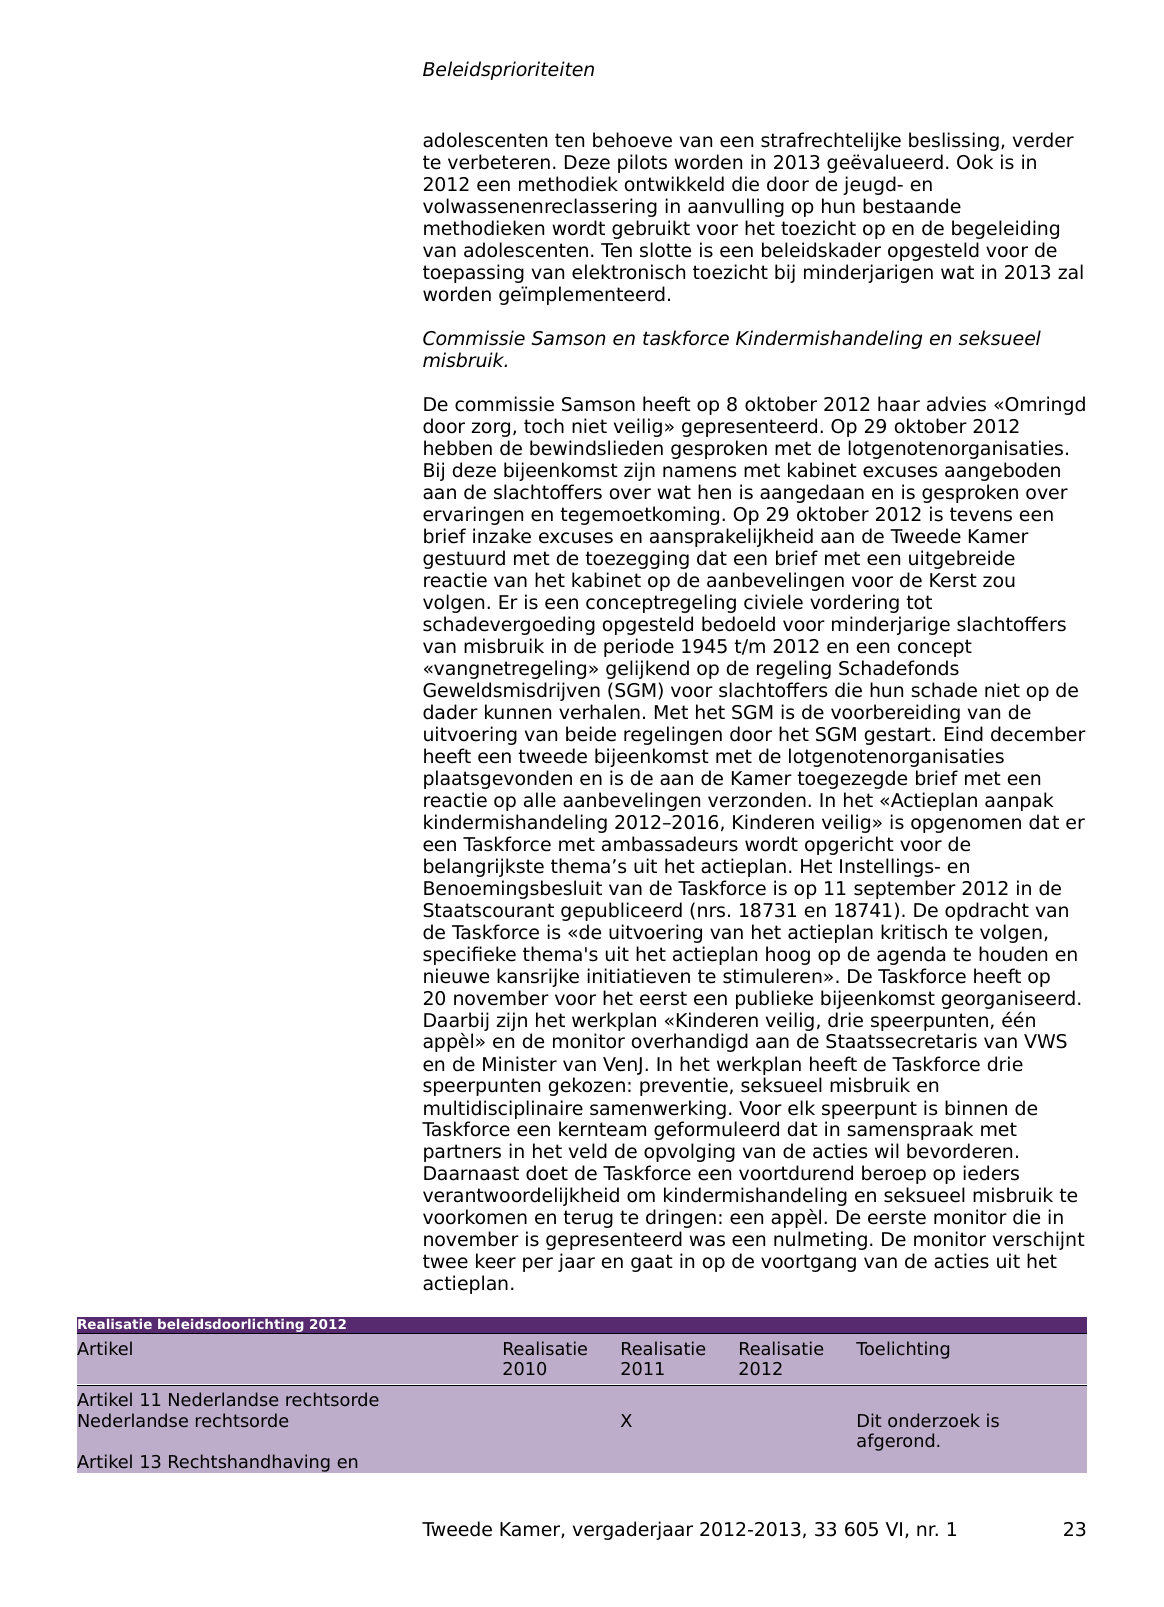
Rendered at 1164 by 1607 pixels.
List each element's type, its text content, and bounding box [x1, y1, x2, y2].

table_cell [732, 1386, 850, 1411]
table_cell [850, 1386, 1087, 1411]
table_cell [496, 1452, 614, 1473]
table_cell Realisatie 2011 [614, 1334, 732, 1384]
table_cell Nederlandse rechtsorde [77, 1411, 496, 1452]
table_cell X [614, 1411, 732, 1452]
table_cell Dit onderzoek is afgerond. [850, 1411, 1087, 1452]
table_cell [850, 1452, 1087, 1473]
table_cell [614, 1386, 732, 1411]
table_cell Realisatie 2012 [732, 1334, 850, 1384]
text adolescenten ten behoeve van een strafrechtelijke beslissing, verder te verbeteren. Deze pilots worden in 2013 geëvalueerd. Ook is in 2012 een methodiek ontwikkeld die door de jeugd- en volwassenenreclassering in aanvulling op hun bestaande methodieken wordt gebruikt voor het toezicht op en de begeleiding van adolescenten. Ten slotte is een beleidskader opgesteld voor de toepassing van elektronisch toezicht bij minderjarigen wat in 2013 zal worden geïmplementeerd. [422, 130, 1087, 306]
table_cell [496, 1386, 614, 1411]
table_cell [496, 1411, 614, 1452]
text De commissie Samson heeft op 8 oktober 2012 haar advies «Omringd door zorg, toch niet veilig» gepresenteerd. Op 29 oktober 2012 hebben de bewindslieden gesproken met de lotgenotenorganisaties. Bij deze bijeenkomst zijn namens met kabinet excuses aangeboden aan de slachtoffers over wat hen is aangedaan en is gesproken over ervaringen en tegemoetkoming. Op 29 oktober 2012 is tevens een brief inzake excuses en aansprakelijkheid aan de Tweede Kamer gestuurd met de toezegging dat een brief met een uitgebreide reactie van het kabinet op de aanbevelingen voor de Kerst zou volgen. Er is een conceptregeling civiele vordering tot schadevergoeding opgesteld bedoeld voor minderjarige slachtoffers van misbruik in de periode 1945 t/m 2012 en een concept «vangnetregeling» gelijkend op de regeling Schadefonds Geweldsmisdrijven (SGM) voor slachtoffers die hun schade niet op de dader kunnen verhalen. Met het SGM is de voorbereiding van de uitvoering van beide regelingen door het SGM gestart. Eind december heeft een tweede bijeenkomst met de lotgenotenorganisaties plaatsgevonden en is de aan de Kamer toegezegde brief met een reactie op alle aanbevelingen verzonden. In het «Actieplan aanpak kindermishandeling 2012–2016, Kinderen veilig» is opgenomen dat er een Taskforce met ambassadeurs wordt opgericht voor de belangrijkste thema’s uit het actieplan. Het Instellings- en Benoemingsbesluit van de Taskforce is op 11 september 2012 in de Staatscourant gepubliceerd (nrs. 18731 en 18741). De opdracht van de Taskforce is «de uitvoering van het actieplan kritisch te volgen, specifieke thema's uit het actieplan hoog op de agenda te houden en nieuwe kansrijke initiatieven te stimuleren». De Taskforce heeft op 20 november voor het eerst een publieke bijeenkomst georganiseerd. Daarbij zijn het werkplan «Kinderen veilig, drie speerpunten, één appèl» en de monitor overhandigd aan de Staatssecretaris van VWS en de Minister van VenJ. In het werkplan heeft de Taskforce drie speerpunten gekozen: preventie, seksueel misbruik en multidisciplinaire samenwerking. Voor elk speerpunt is binnen de Taskforce een kernteam geformuleerd dat in samenspraak met partners in het veld de opvolging van de acties wil bevorderen. Daarnaast doet de Taskforce een voortdurend beroep op ieders verantwoordelijkheid om kindermishandeling en seksueel misbruik te voorkomen en terug te dringen: een appèl. De eerste monitor die in november is gepresenteerd was een nulmeting. De monitor verschijnt twee keer per jaar en gaat in op de voortgang van de acties uit het actieplan. [422, 394, 1087, 1295]
table_cell Artikel 11 Nederlandse rechtsorde [77, 1386, 496, 1411]
table_cell Realisatie 2010 [496, 1334, 614, 1384]
subtitle Commissie Samson en taskforce Kindermishandeling en seksueel misbruik. [422, 328, 1087, 372]
table_cell [614, 1452, 732, 1473]
table_header Realisatie beleidsdoorlichting 2012 [77, 1317, 1087, 1333]
table_cell [732, 1452, 850, 1473]
table_cell Artikel 13 Rechtshandhaving en [77, 1452, 496, 1473]
table_cell Toelichting [850, 1334, 1087, 1384]
table_cell Artikel [77, 1334, 496, 1384]
table_cell [732, 1411, 850, 1452]
